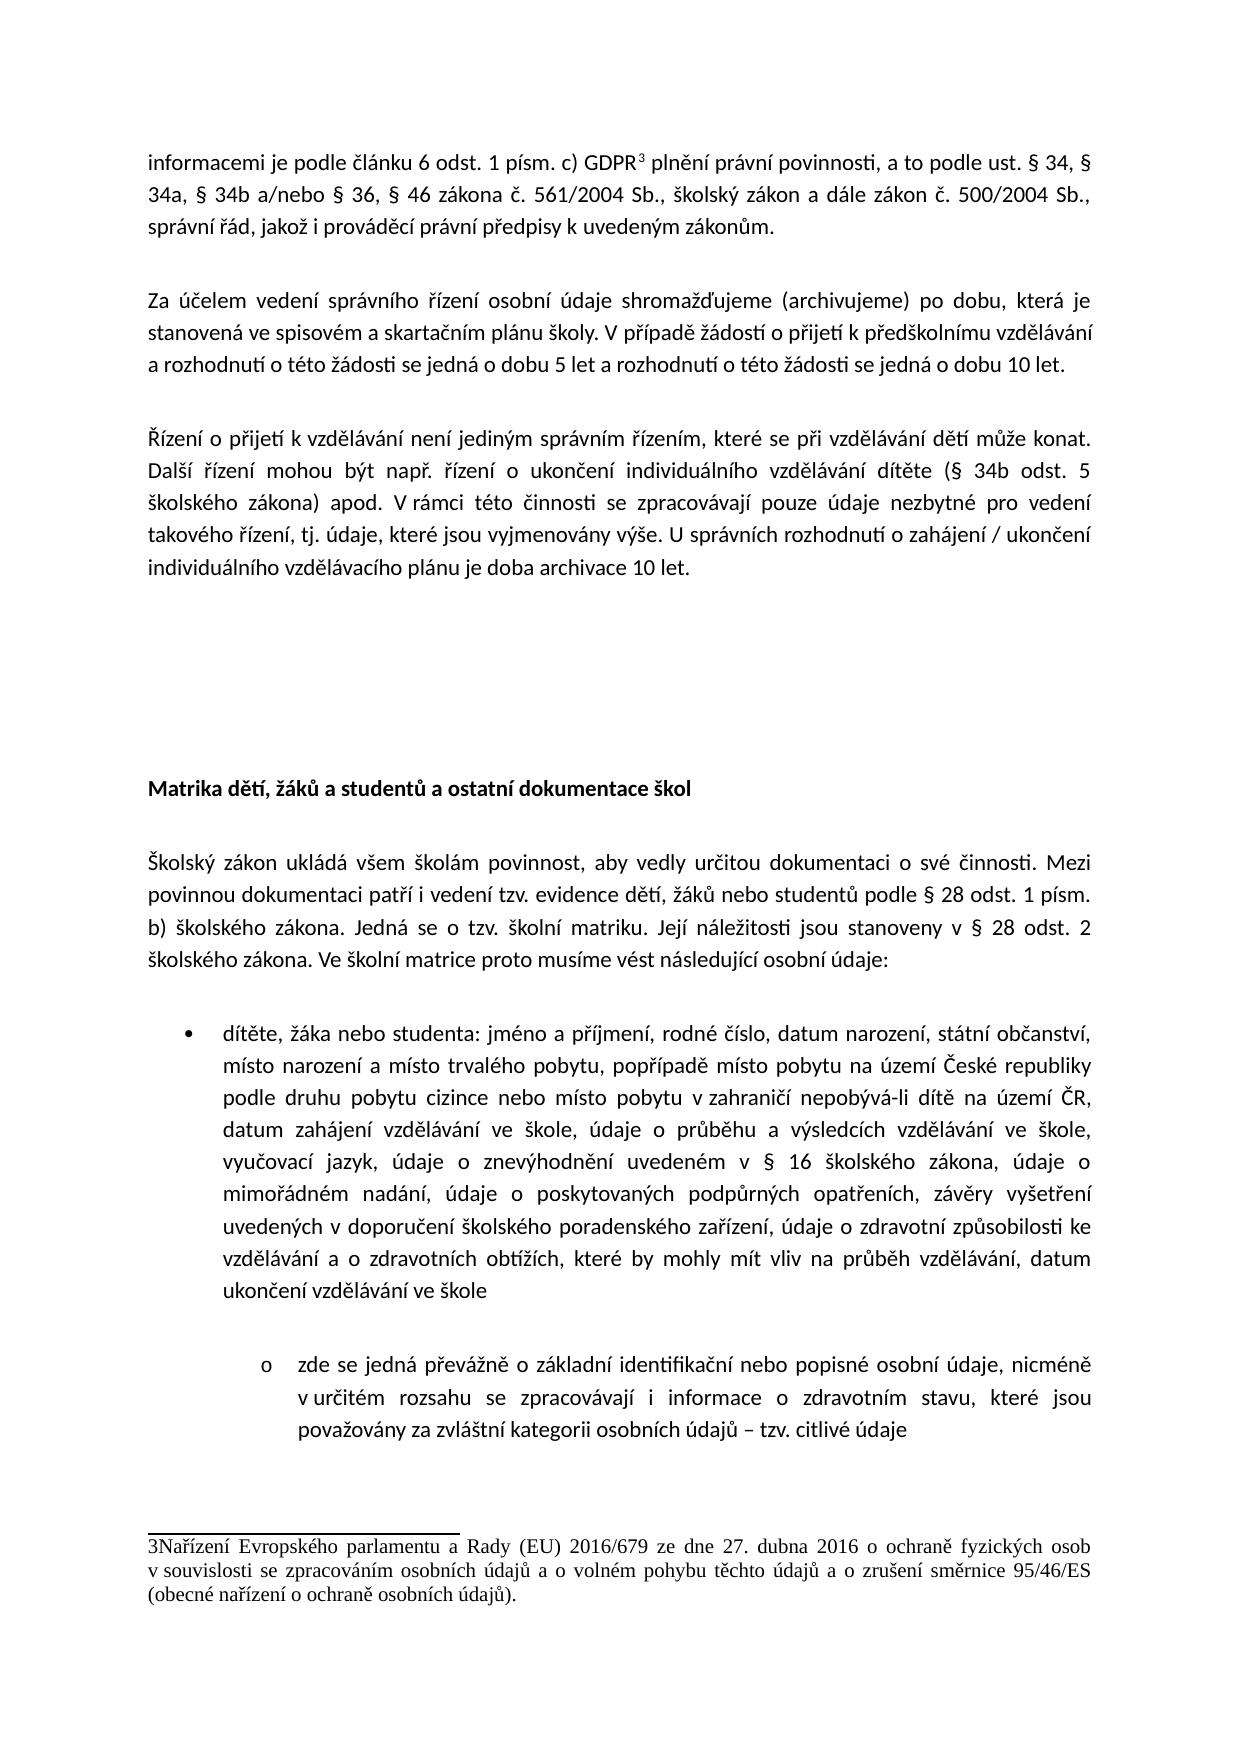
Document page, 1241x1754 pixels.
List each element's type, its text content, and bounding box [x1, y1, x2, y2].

text Školský zákon ukládá všem školám povinnost, aby vedly určitou dokumentaci o své činnosti. Mezi povinnou dokumentaci patří i vedení tzv. evidence dětí, žáků nebo studentů podle § 28 odst. 1 písm. b) školského zákona. Jedná se o tzv. školní matriku. Její náležitosti jsou stanoveny v § 28 odst. 2 školského zákona. Ve školní matrice proto musíme vést následující osobní údaje: [148, 848, 1093, 973]
list zde se jedná převážně o základní identifikační nebo popisné osobní údaje, nicméně v určitém rozsahu se zpracovávají i informace o zdravotním stavu, které jsou považovány za zvláštní kategorii osobních údajů – tzv. citlivé údaje [260, 1350, 1093, 1443]
text Matrika dětí, žáků a studentů a ostatní dokumentace škol [148, 774, 1093, 802]
text Za účelem vedení správního řízení osobní údaje shromažďujeme (archivujeme) po dobu, která je stanovená ve spisovém a skartačním plánu školy. V případě žádostí o přijetí k předškolnímu vzdělávání a rozhodnutí o této žádosti se jedná o dobu 5 let a rozhodnutí o této žádosti se jedná o dobu 10 let. [148, 286, 1093, 378]
list dítěte, žáka nebo studenta: jméno a příjmení, rodné číslo, datum narození, státní občanství, místo narození a místo trvalého pobytu, popřípadě místo pobytu na území České republiky podle druhu pobytu cizince nebo místo pobytu v zahraničí nepobývá-li dítě na území ČR, datum zahájení vzdělávání ve škole, údaje o průběhu a výsledcích vzdělávání ve škole, vyučovací jazyk, údaje o znevýhodnění uvedeném v § 16 školského zákona, údaje o mimořádném nadání, údaje o poskytovaných podpůrných opatřeních, závěry vyšetření uvedených v doporučení školského poradenského zařízení, údaje o zdravotní způsobilosti ke vzdělávání a o zdravotních obtížích, které by mohly mít vliv na průběh vzdělávání, datum ukončení vzdělávání ve škole [185, 1019, 1093, 1304]
text Řízení o přijetí k vzdělávání není jediným správním řízením, které se při vzdělávání dětí může konat. Další řízení mohou být např. řízení o ukončení individuálního vzdělávání dítěte (§ 34b odst. 5 školského zákona) apod. V rámci této činnosti se zpracovávají pouze údaje nezbytné pro vedení takového řízení, tj. údaje, které jsou vyjmenovány výše. U správních rozhodnutí o zahájení / ukončení individuálního vzdělávacího plánu je doba archivace 10 let. [148, 424, 1093, 581]
text Nařízení Evropského parlamentu a Rady (EU) 2016/679 ze dne 27. dubna 2016 o ochraně fyzických osob v souvislosti se zpracováním osobních údajů a o volném pohybu těchto údajů a o zrušení směrnice 95/46/ES (obecné nařízení o ochraně osobních údajů). [148, 1534, 1093, 1606]
text informacemi je podle článku 6 odst. 1 písm. c) GDPR plnění právní povinnosti, a to podle ust. § 34, § 34a, § 34b a/nebo § 36, § 46 zákona č. 561/2004 Sb., školský zákon a dále zákon č. 500/2004 Sb., správní řád, jakož i prováděcí právní předpisy k uvedeným zákonům. [148, 148, 1093, 240]
